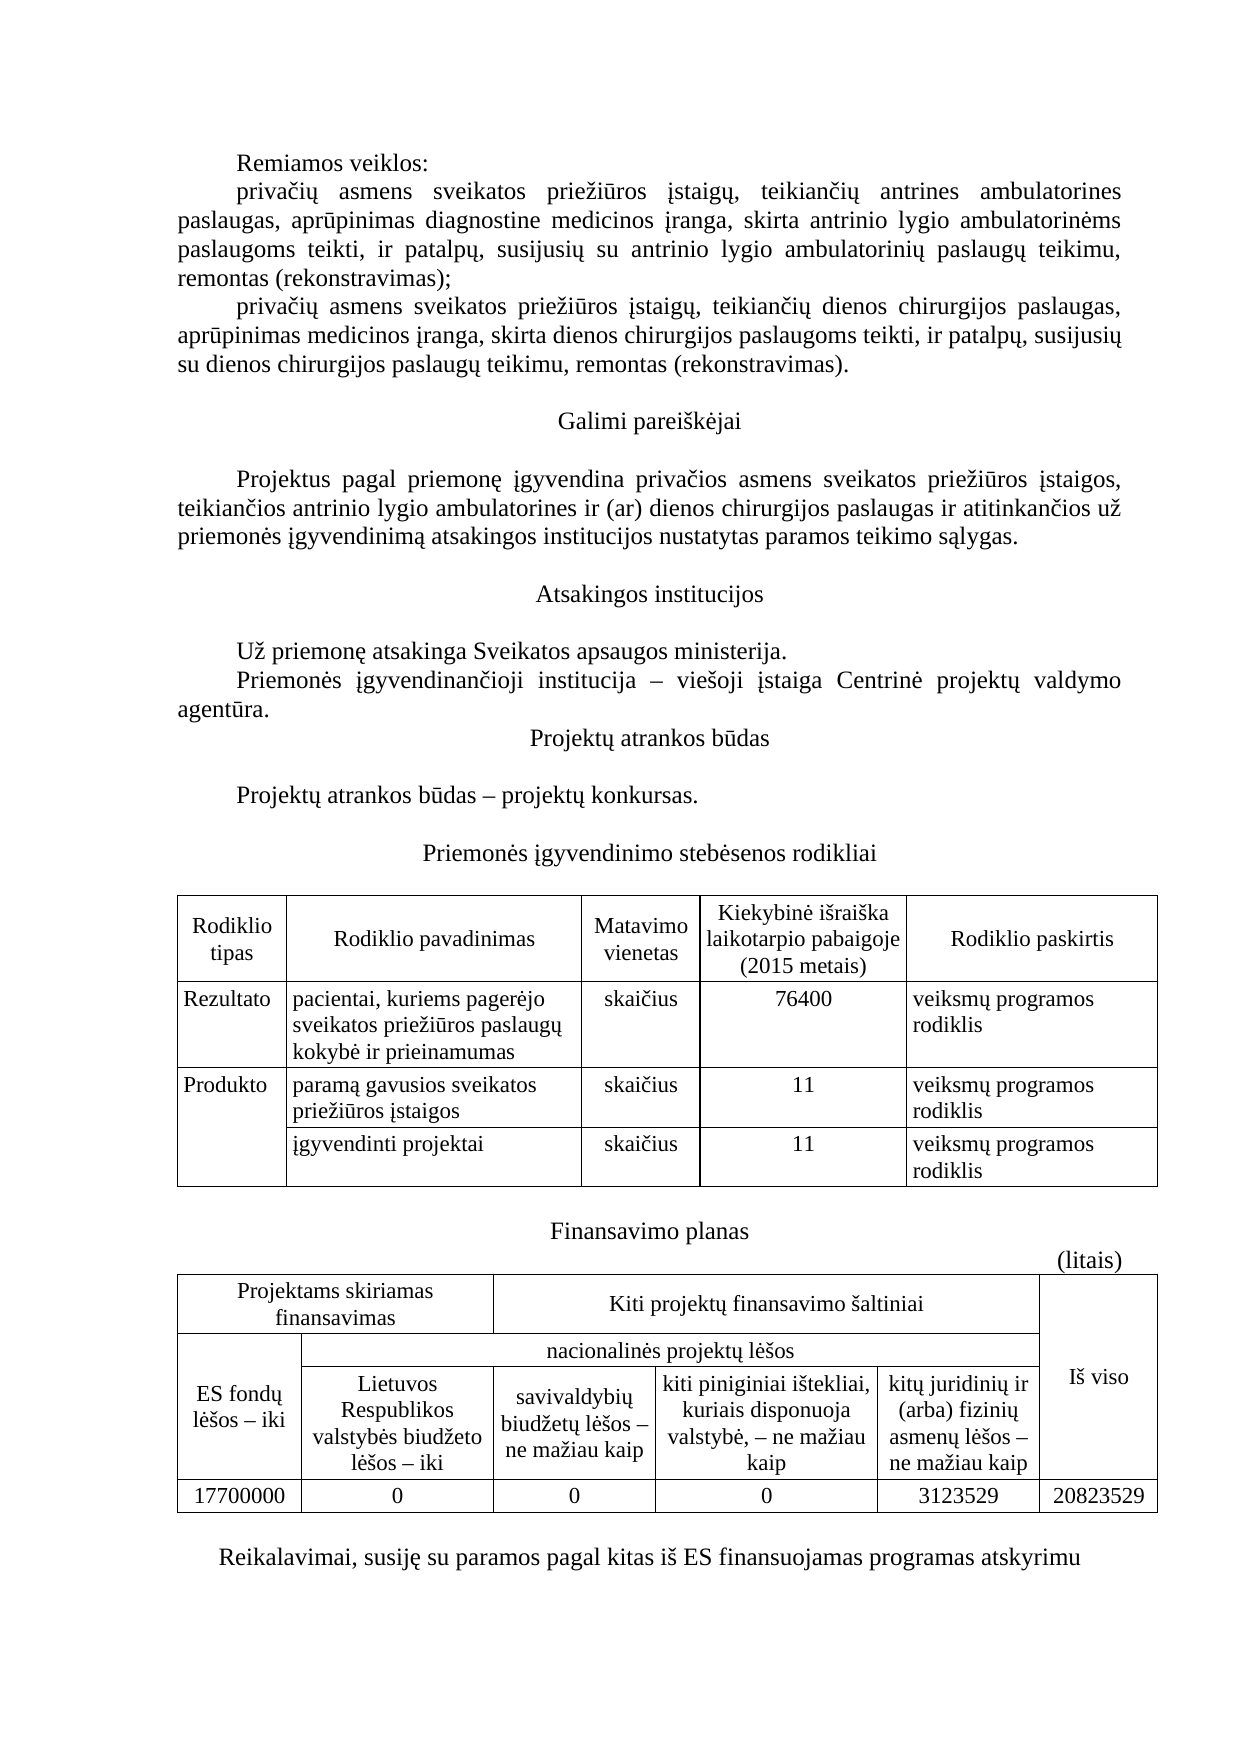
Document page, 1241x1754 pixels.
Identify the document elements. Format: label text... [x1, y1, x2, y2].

table_header Kiekybinė išraiška laikotarpio pabaigoje (2015 metais) [701, 896, 906, 981]
table_cell Rezultato [178, 982, 286, 1067]
table_cell įgyvendinti projektai [287, 1128, 581, 1186]
table_cell pacientai, kuriems pagerėjo sveikatos priežiūros paslaugų kokybė ir prieinamumas [287, 982, 581, 1067]
table_cell veiksmų programos rodiklis [907, 1068, 1157, 1127]
table_cell 0 [656, 1480, 877, 1512]
text Už priemonę atsakinga Sveikatos apsaugos ministerija. [177, 636, 1122, 665]
text (litais) [177, 1245, 1122, 1273]
text privačių asmens sveikatos priežiūros įstaigų, teikiančių dienos chirurgijos paslaugas, aprūpinimas medicinos įranga, skirta dienos chirurgijos paslaugoms teikti, ir patalpų, susijusių su dienos chirurgijos paslaugų teikimu, remontas (rekonstravimas). [177, 291, 1122, 378]
table_cell 11 [701, 1068, 906, 1127]
table_cell Lietuvos Respublikos valstybės biudžeto lėšos – iki [302, 1367, 493, 1478]
table_cell 11 [701, 1128, 906, 1186]
table_cell skaičius [582, 1068, 699, 1127]
table_header Projektams skiriamas finansavimas [178, 1275, 493, 1333]
table_cell ES fondų lėšos – iki [178, 1334, 301, 1478]
text Priemonės įgyvendinančioji institucija – viešoji įstaiga Centrinė projektų valdymo agentūra. [177, 665, 1122, 723]
table_cell nacionalinės projektų lėšos [302, 1334, 1039, 1366]
text Priemonės įgyvendinimo stebėsenos rodikliai [177, 838, 1122, 866]
table_cell veiksmų programos rodiklis [907, 1128, 1157, 1186]
table_cell Produkto [178, 1068, 286, 1186]
table_header Rodiklio paskirtis [907, 896, 1157, 981]
text Reikalavimai, susiję su paramos pagal kitas iš ES finansuojamas programas atskyrimu [177, 1542, 1122, 1570]
text Finansavimo planas [177, 1216, 1122, 1245]
table_header Matavimo vienetas [582, 896, 699, 981]
text Remiamos veiklos: [177, 148, 1122, 176]
table_cell 0 [302, 1480, 493, 1512]
table_header Iš viso [1040, 1275, 1157, 1478]
text Galimi pareiškėjai [177, 406, 1122, 435]
table_cell savivaldybių biudžetų lėšos – ne mažiau kaip [494, 1367, 655, 1478]
table_cell veiksmų programos rodiklis [907, 982, 1157, 1067]
table_cell 0 [494, 1480, 655, 1512]
text Projektų atrankos būdas [177, 723, 1122, 751]
table_cell skaičius [582, 1128, 699, 1186]
table_cell skaičius [582, 982, 699, 1067]
table_cell kiti piniginiai ištekliai, kuriais disponuoja valstybė, – ne mažiau kaip [656, 1367, 877, 1478]
text Atsakingos institucijos [177, 579, 1122, 608]
table_cell kitų juridinių ir (arba) fizinių asmenų lėšos – ne mažiau kaip [878, 1367, 1039, 1478]
text privačių asmens sveikatos priežiūros įstaigų, teikiančių antrines ambulatorines paslaugas, aprūpinimas diagnostine medicinos įranga, skirta antrinio lygio ambulatorinėms paslaugoms teikti, ir patalpų, susijusių su antrinio lygio ambulatorinių paslaugų teikimu, remontas (rekonstravimas); [177, 176, 1122, 291]
text Projektų atrankos būdas – projektų konkursas. [177, 780, 1122, 809]
text Projektus pagal priemonę įgyvendina privačios asmens sveikatos priežiūros įstaigos, teikiančios antrinio lygio ambulatorines ir (ar) dienos chirurgijos paslaugas ir atitinkančios už priemonės įgyvendinimą atsakingos institucijos nustatytas paramos teikimo sąlygas. [177, 464, 1122, 550]
table_header Kiti projektų finansavimo šaltiniai [494, 1275, 1039, 1333]
table_header Rodiklio tipas [178, 896, 286, 981]
table_cell paramą gavusios sveikatos priežiūros įstaigos [287, 1068, 581, 1127]
table_cell 76400 [701, 982, 906, 1067]
table_header Rodiklio pavadinimas [287, 896, 581, 981]
table_cell 17700000 [178, 1480, 301, 1512]
table_cell 3123529 [878, 1480, 1039, 1512]
table_cell 20823529 [1040, 1480, 1157, 1512]
